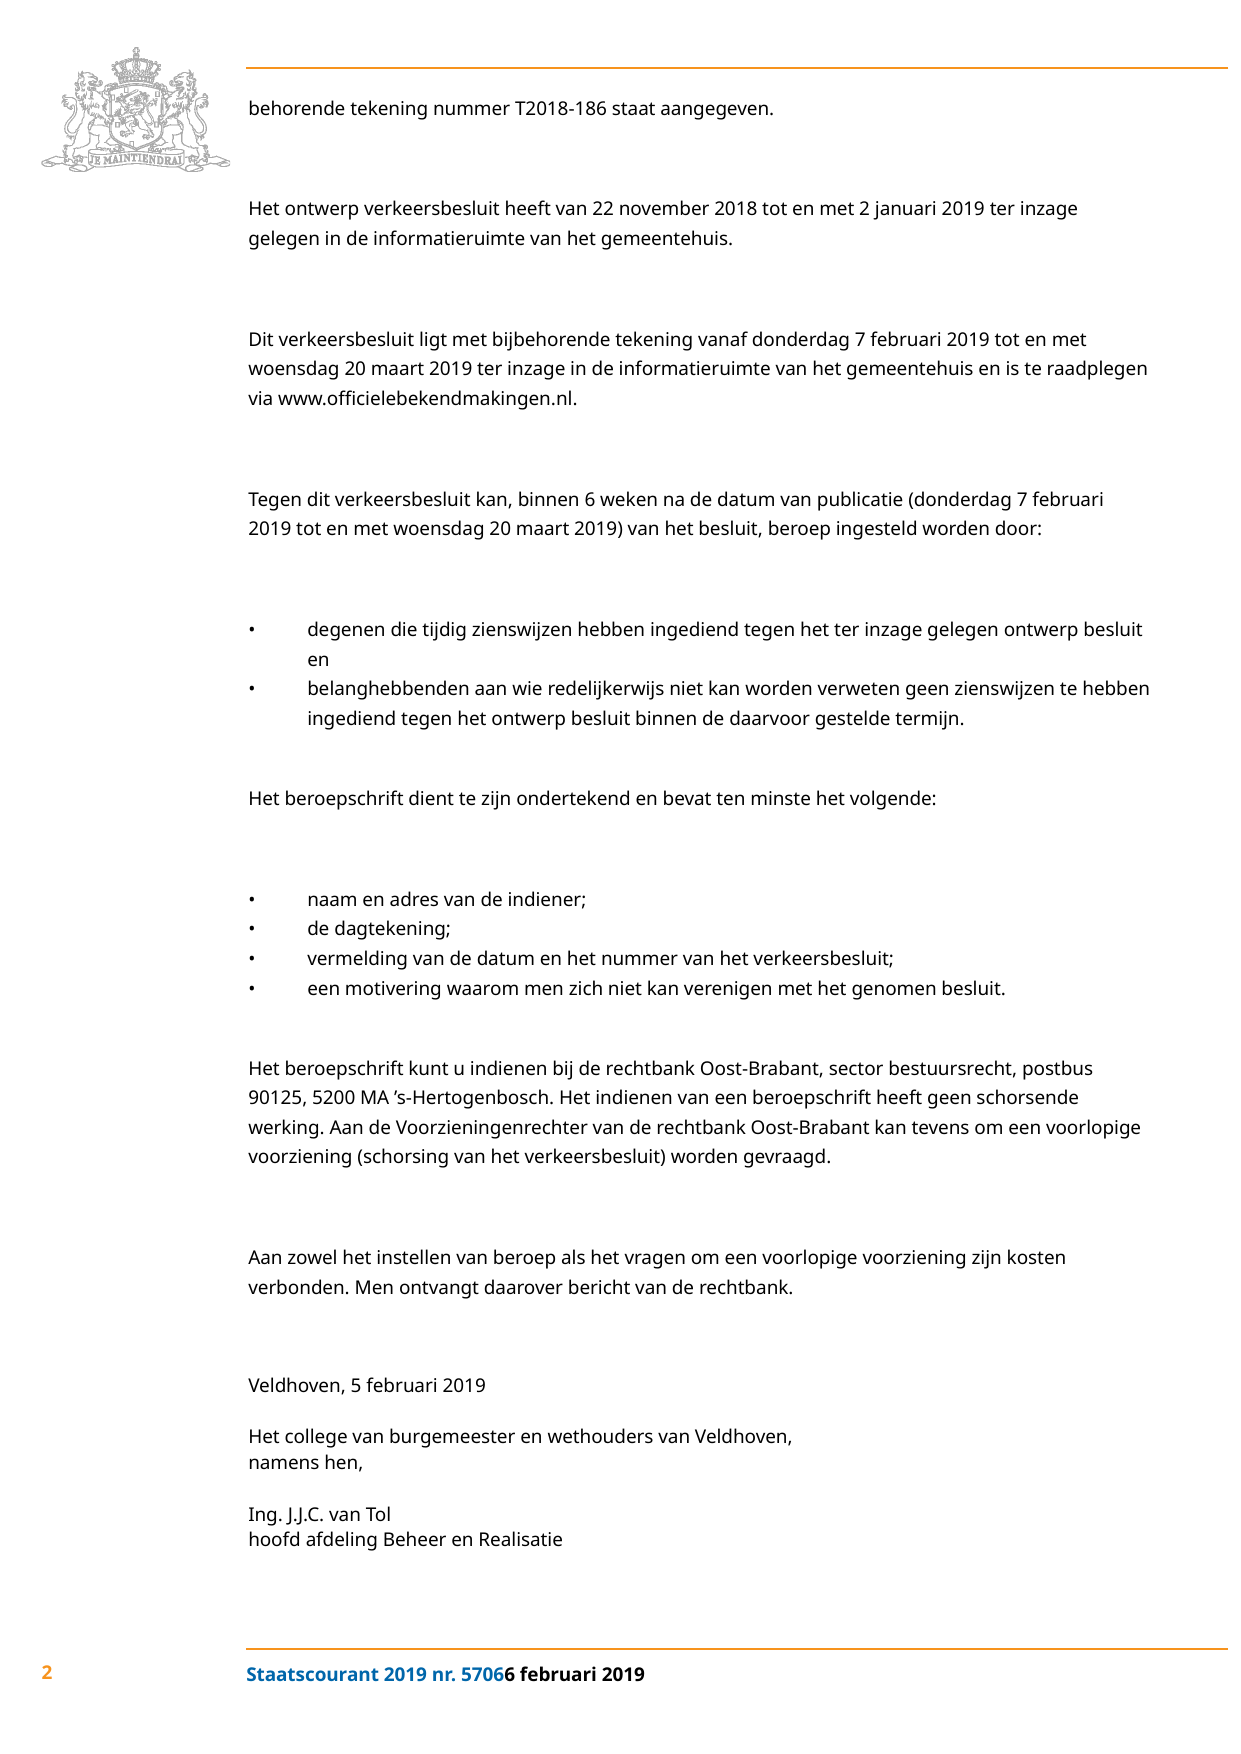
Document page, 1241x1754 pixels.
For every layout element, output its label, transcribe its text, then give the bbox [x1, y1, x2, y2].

list degenen die tijdig zienswijzen hebben ingediend tegen het ter inzage gelegen ontwerp besluit en [248, 616, 1152, 672]
text Het ontwerp verkeersbesluit heeft van 22 november 2018 tot en met 2 januari 2019 ter inzage gelegen in de informatieruimte van het gemeentehuis. [248, 196, 1152, 251]
text Veldhoven, 5 februari 2019 [248, 1372, 1152, 1398]
list naam en adres van de indiener; [248, 886, 1152, 912]
text Aan zowel het instellen van beroep als het vragen om een voorlopige voorziening zijn kosten verbonden. Men ontvangt daarover bericht van de rechtbank. [248, 1244, 1152, 1300]
text Het beroepschrift kunt u indienen bij de rechtbank Oost-Brabant, sector bestuursrecht, postbus 90125, 5200 MA ’s-Hertogenbosch. Het indienen van een beroepschrift heeft geen schorsende werking. Aan de Voorzieningenrechter van de rechtbank Oost-Brabant kan tevens om een voorlopige voorziening (schorsing van het verkeersbesluit) worden gevraagd. [248, 1055, 1152, 1169]
list vermelding van de datum en het nummer van het verkeersbesluit; [248, 945, 1152, 971]
text behorende tekening nummer T2018-186 staat aangegeven. [248, 95, 1152, 121]
list een motivering waarom men zich niet kan verenigen met het genomen besluit. [248, 975, 1152, 1001]
text Tegen dit verkeersbesluit kan, binnen 6 weken na de datum van publicatie (donderdag 7 februari 2019 tot en met woensdag 20 maart 2019) van het besluit, beroep ingesteld worden door: [248, 486, 1152, 541]
text Ing. J.J.C. van Tol [248, 1501, 1152, 1527]
picture [41, 47, 231, 172]
text namens hen, [248, 1449, 1152, 1475]
list belanghebbenden aan wie redelijkerwijs niet kan worden verweten geen zienswijzen te hebben ingediend tegen het ontwerp besluit binnen de daarvoor gestelde termijn. [248, 676, 1152, 731]
list de dagtekening; [248, 916, 1152, 941]
text Het college van burgemeester en wethouders van Veldhoven, [248, 1424, 1152, 1449]
text hoofd afdeling Beheer en Realisatie [248, 1527, 1152, 1552]
text Het beroepschrift dient te zijn ondertekend en bevat ten minste het volgende: [248, 785, 1152, 811]
text Dit verkeersbesluit ligt met bijbehorende tekening vanaf donderdag 7 februari 2019 tot en met woensdag 20 maart 2019 ter inzage in de informatieruimte van het gemeentehuis en is te raadplegen via www.officielebekendmakingen.nl. [248, 326, 1152, 411]
